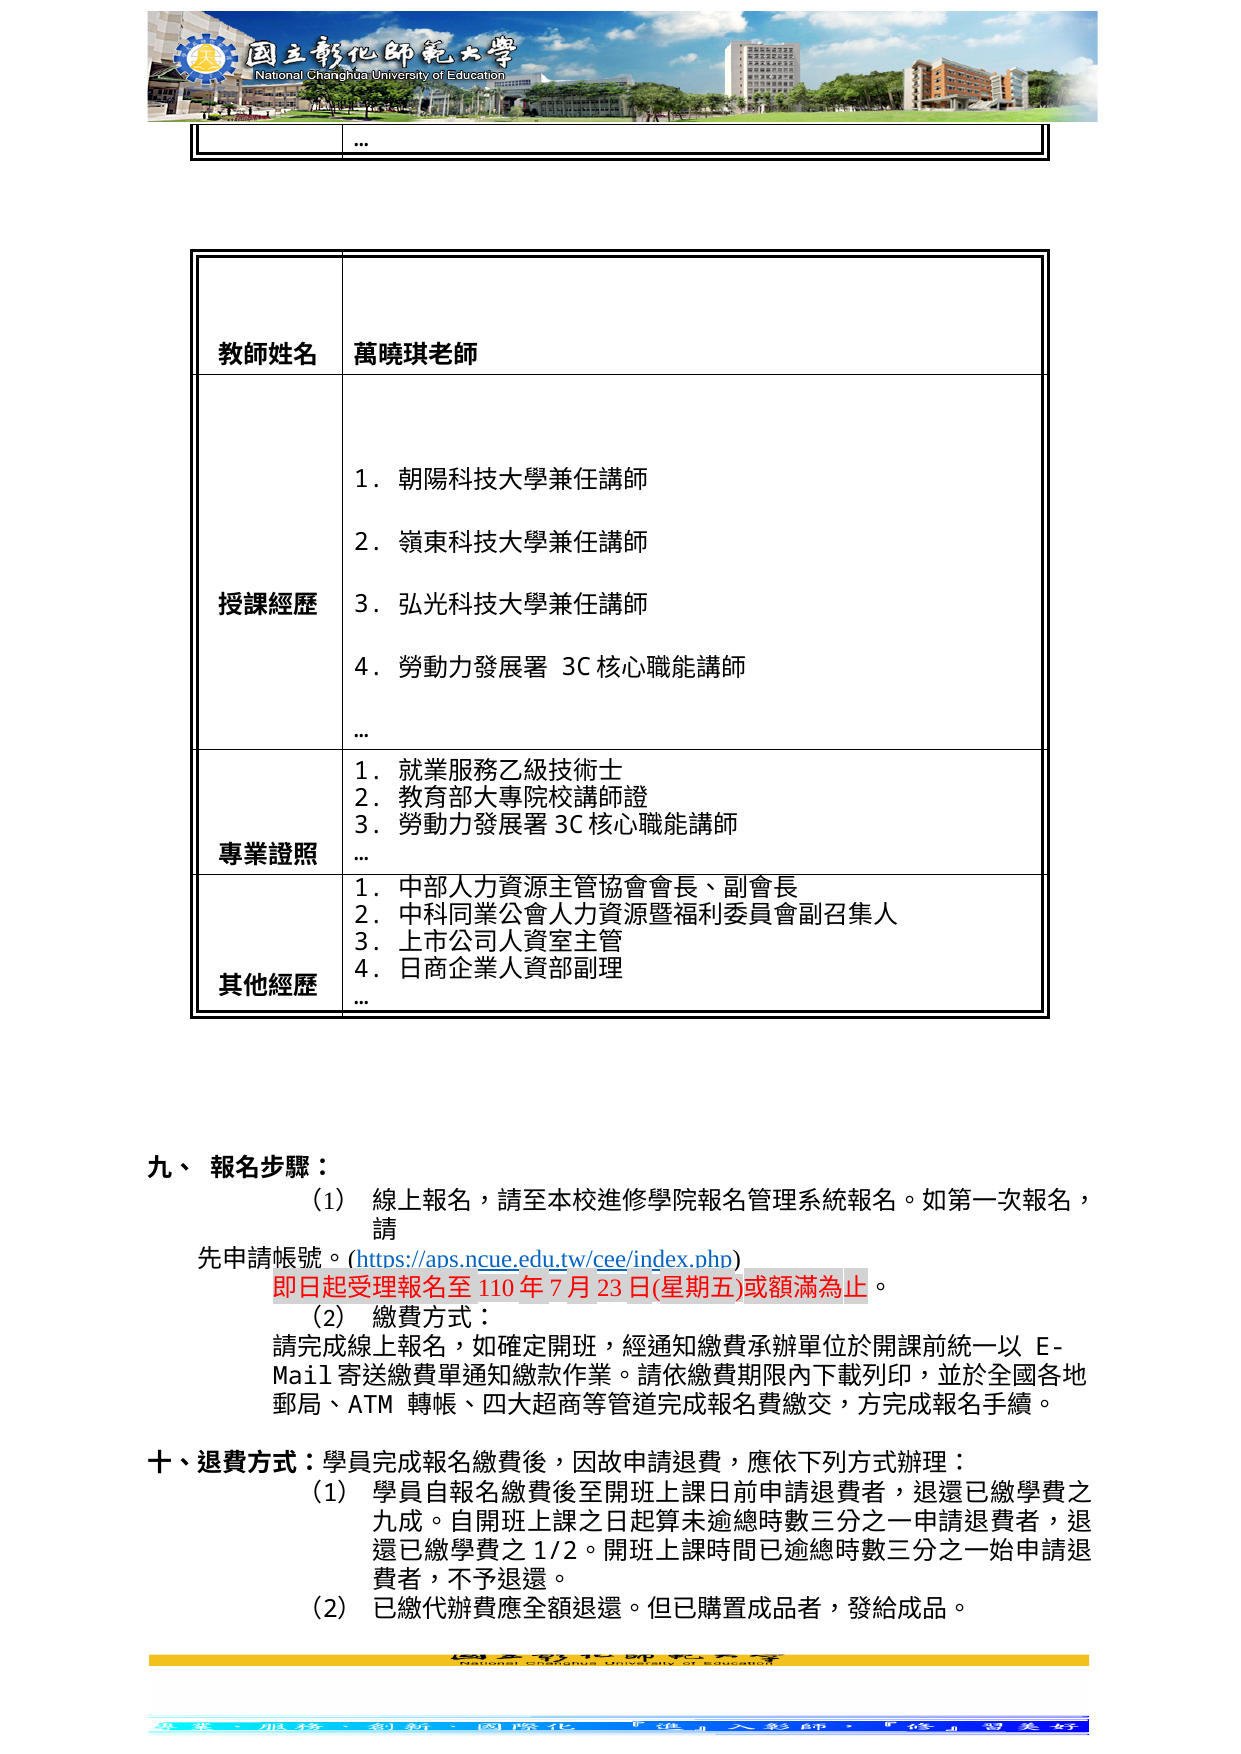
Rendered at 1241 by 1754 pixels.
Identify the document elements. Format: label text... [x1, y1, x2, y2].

text 請完成線上報名，如確定開班，經通知繳費承辦單位於開課前統一以 E- [148, 1332, 1092, 1361]
table_cell 1. 就業服務乙級技術士 2. 教育部大專院校講師證 3. 勞動力發展署3C核心職能講師 … [343, 750, 1041, 873]
text 十、退費方式：學員完成報名繳費後，因故申請退費，應依下列方式辦理： [148, 1419, 1092, 1478]
table_cell 1. 中部人力資源主管協會會長、副會長 2. 中科同業公會人力資源暨福利委員會副召集人 3. 上市公司人資室主管 4. 日商企業人資部副理 … [343, 875, 1041, 1010]
list 學員自報名繳費後至開班上課日前申請退費者，退還已繳學費之九成。自開班上課之日起算未逾總時數三分之一申請退費者，退還已繳學費之1/2。開班上課時間已逾總時數三分之一始申請退費者，不予退還。 [298, 1478, 1092, 1594]
list 線上報名，請至本校進修學院報名管理系統報名。如第一次報名，請 [298, 1186, 1092, 1244]
text 先申請帳號。(https://aps.ncue.edu.tw/cee/index.php) [198, 1244, 1092, 1273]
table_cell 授課經歷 [199, 375, 342, 748]
table_header 萬曉琪老師 [343, 252, 1045, 373]
table_cell 專業證照 [199, 750, 342, 873]
table_header 教師姓名 [195, 252, 342, 373]
list 已繳代辦費應全額退還。但已購置成品者，發給成品。 [298, 1594, 1092, 1623]
text 即日起受理報名至110年7月23日(星期五)或額滿為止。 [148, 1273, 1092, 1303]
text 郵局、ATM 轉帳、四大超商等管道完成報名費繳交，方完成報名手續。 [148, 1390, 1092, 1419]
table_cell … [343, 125, 1041, 152]
list 繳費方式： [298, 1303, 1092, 1332]
table_cell [199, 125, 342, 152]
table_cell 其他經歷 [199, 875, 342, 1010]
text 九、 報名步驟： [148, 1123, 1092, 1186]
table_cell 1. 朝陽科技大學兼任講師 2. 嶺東科技大學兼任講師 3. 弘光科技大學兼任講師 4. 勞動力發展署 3C核心職能講師 … [343, 375, 1041, 748]
text Mail寄送繳費單通知繳款作業。請依繳費期限內下載列印，並於全國各地 [148, 1361, 1092, 1390]
